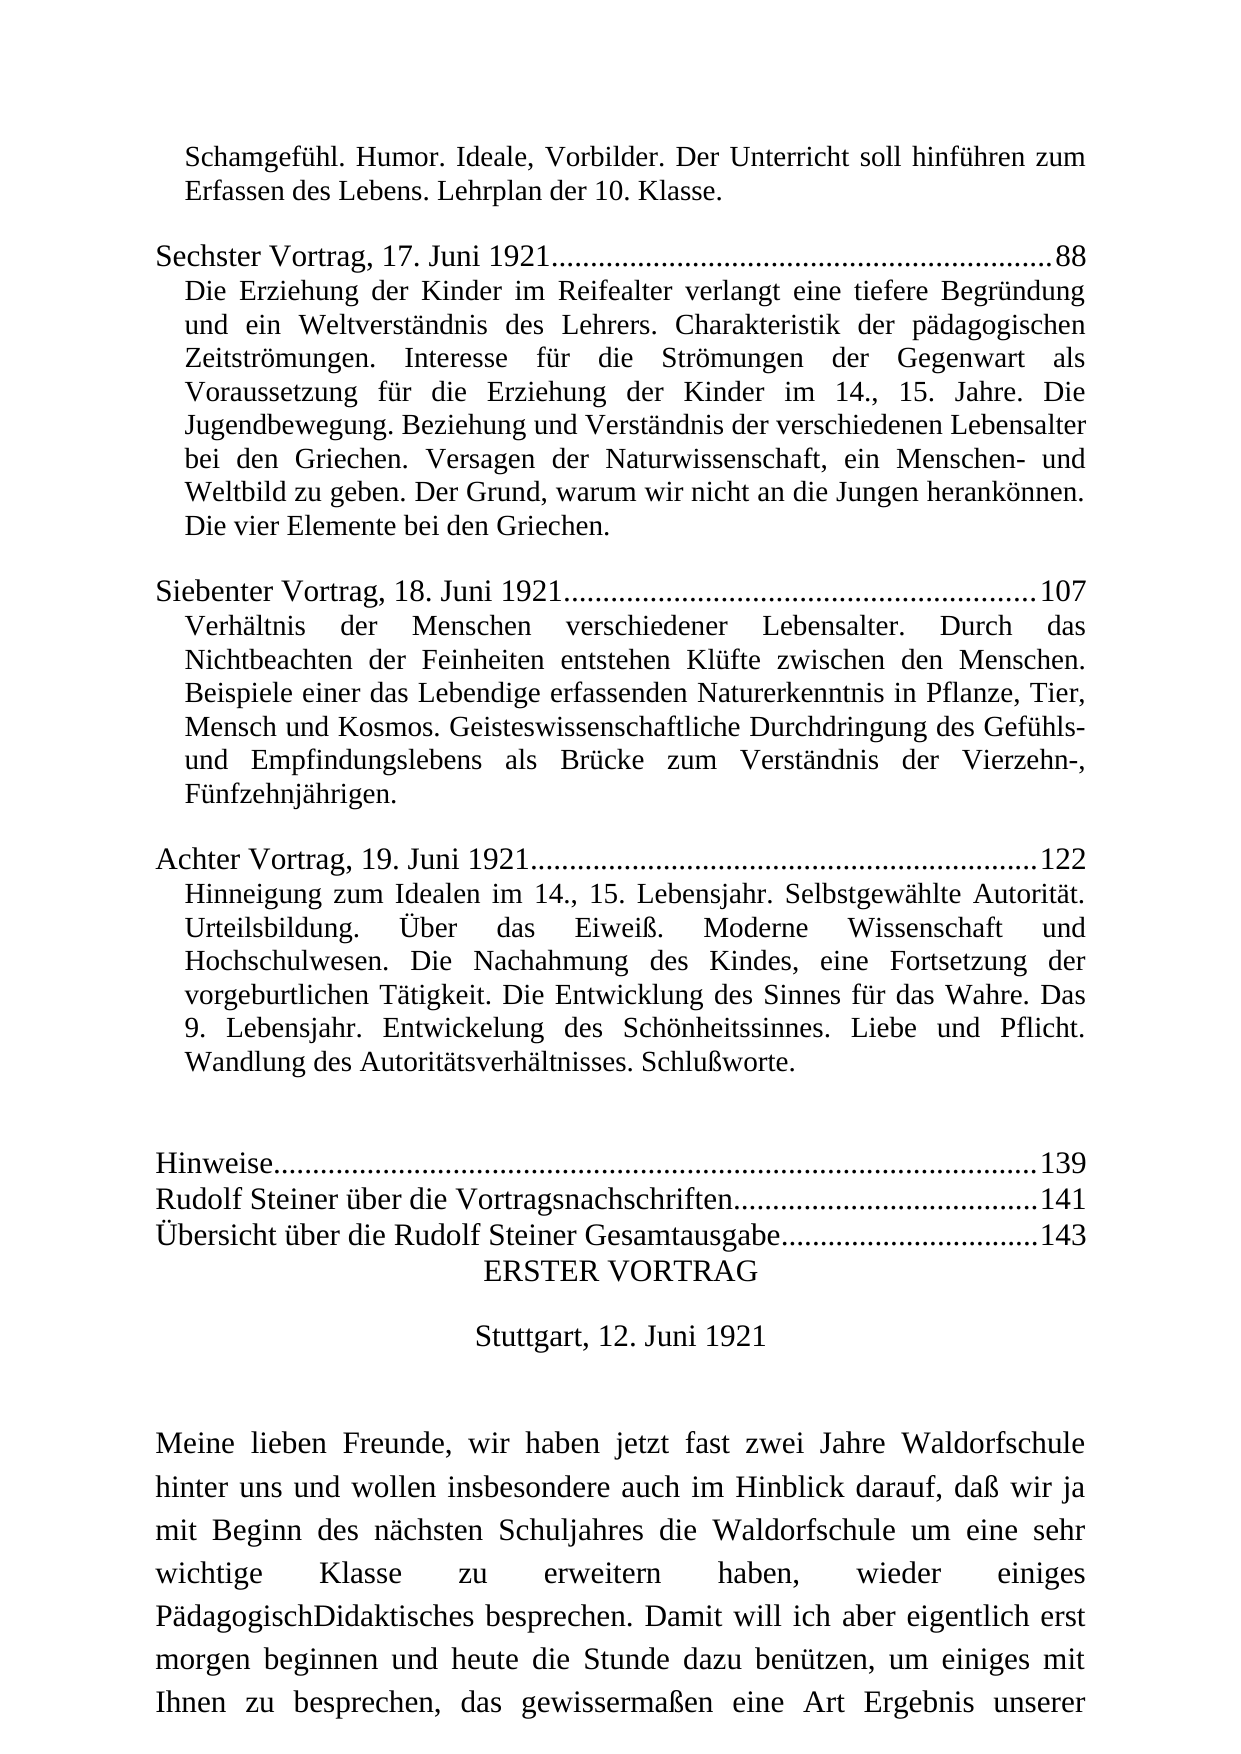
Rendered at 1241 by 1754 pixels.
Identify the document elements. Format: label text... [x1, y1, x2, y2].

text Rudolf Steiner über die Vortragsnachschriften 141 [155, 1180, 1086, 1216]
text Achter Vortrag, 19. Juni 1921 122 [155, 843, 1086, 876]
text Die Erziehung der Kinder im Reifealter verlangt eine tiefere Begründung und ein Weltverständnis des Lehrers. Charakteristik der pädagogischen Zeitströmungen. Interesse für die Strömungen der Gegenwart als Voraussetzung für die Erziehung der Kinder im 14., 15. Jahre. Die Jugendbewegung. Beziehung und Verständnis der verschiedenen Lebensalter bei den Griechen. Versagen der Naturwissenschaft, ein Menschen- und Weltbild zu geben. Der Grund, warum wir nicht an die Jungen herankönnen. Die vier Elemente bei den Griechen. [184, 273, 1086, 542]
text Schamgefühl. Humor. Ideale, Vorbilder. Der Unterricht soll hinführen zum Erfassen des Lebens. Lehrplan der 10. Klasse. [184, 139, 1086, 207]
text Hinneigung zum Idealen im 14., 15. Lebensjahr. Selbstgewählte Autorität. Urteilsbildung. Über das Eiweiß. Moderne Wissenschaft und Hochschulwesen. Die Nachahmung des Kindes, eine Fortsetzung der vorgeburtlichen Tätigkeit. Die Entwicklung des Sinnes für das Wahre. Das 9. Lebensjahr. Entwickelung des Schönheitssinnes. Liebe und Pflicht. Wandlung des Autoritätsverhältnisses. Schlußworte. [184, 876, 1086, 1077]
subtitle ERSTER VORTRAG [155, 1252, 1086, 1288]
text Verhältnis der Menschen verschiedener Lebensalter. Durch das Nichtbeachten der Feinheiten entstehen Klüfte zwischen den Menschen. Beispiele einer das Lebendige erfassenden Naturerkenntnis in Pflanze, Tier, Mensch und Kosmos. Geisteswissenschaftliche Durchdringung des Gefühls- und Empfindungslebens als Brücke zum Verständnis der Vierzehn-, Fünfzehnjährigen. [184, 608, 1086, 809]
text Übersicht über die Rudolf Steiner Gesamtausgabe 143 [155, 1216, 1086, 1252]
text Stuttgart, 12. Juni 1921 [155, 1317, 1086, 1353]
text Siebenter Vortrag, 18. Juni 1921 107 [155, 575, 1086, 608]
text Hinweise 139 [155, 1144, 1086, 1180]
text Sechster Vortrag, 17. Juni 1921 88 [155, 240, 1086, 273]
text Meine lieben Freunde, wir haben jetzt fast zwei Jahre Waldorfschule hinter uns und wollen insbesondere auch im Hinblick darauf, daß wir ja mit Beginn des nächsten Schuljahres die Waldorfschule um eine sehr wichtige Klasse zu erweitern haben, wieder einiges PädagogischDidaktisches besprechen. Damit will ich aber eigentlich erst morgen beginnen und heute die Stunde dazu benützen, um einiges mit Ihnen zu besprechen, das gewissermaßen eine Art Ergebnis unserer [155, 1425, 1086, 1719]
